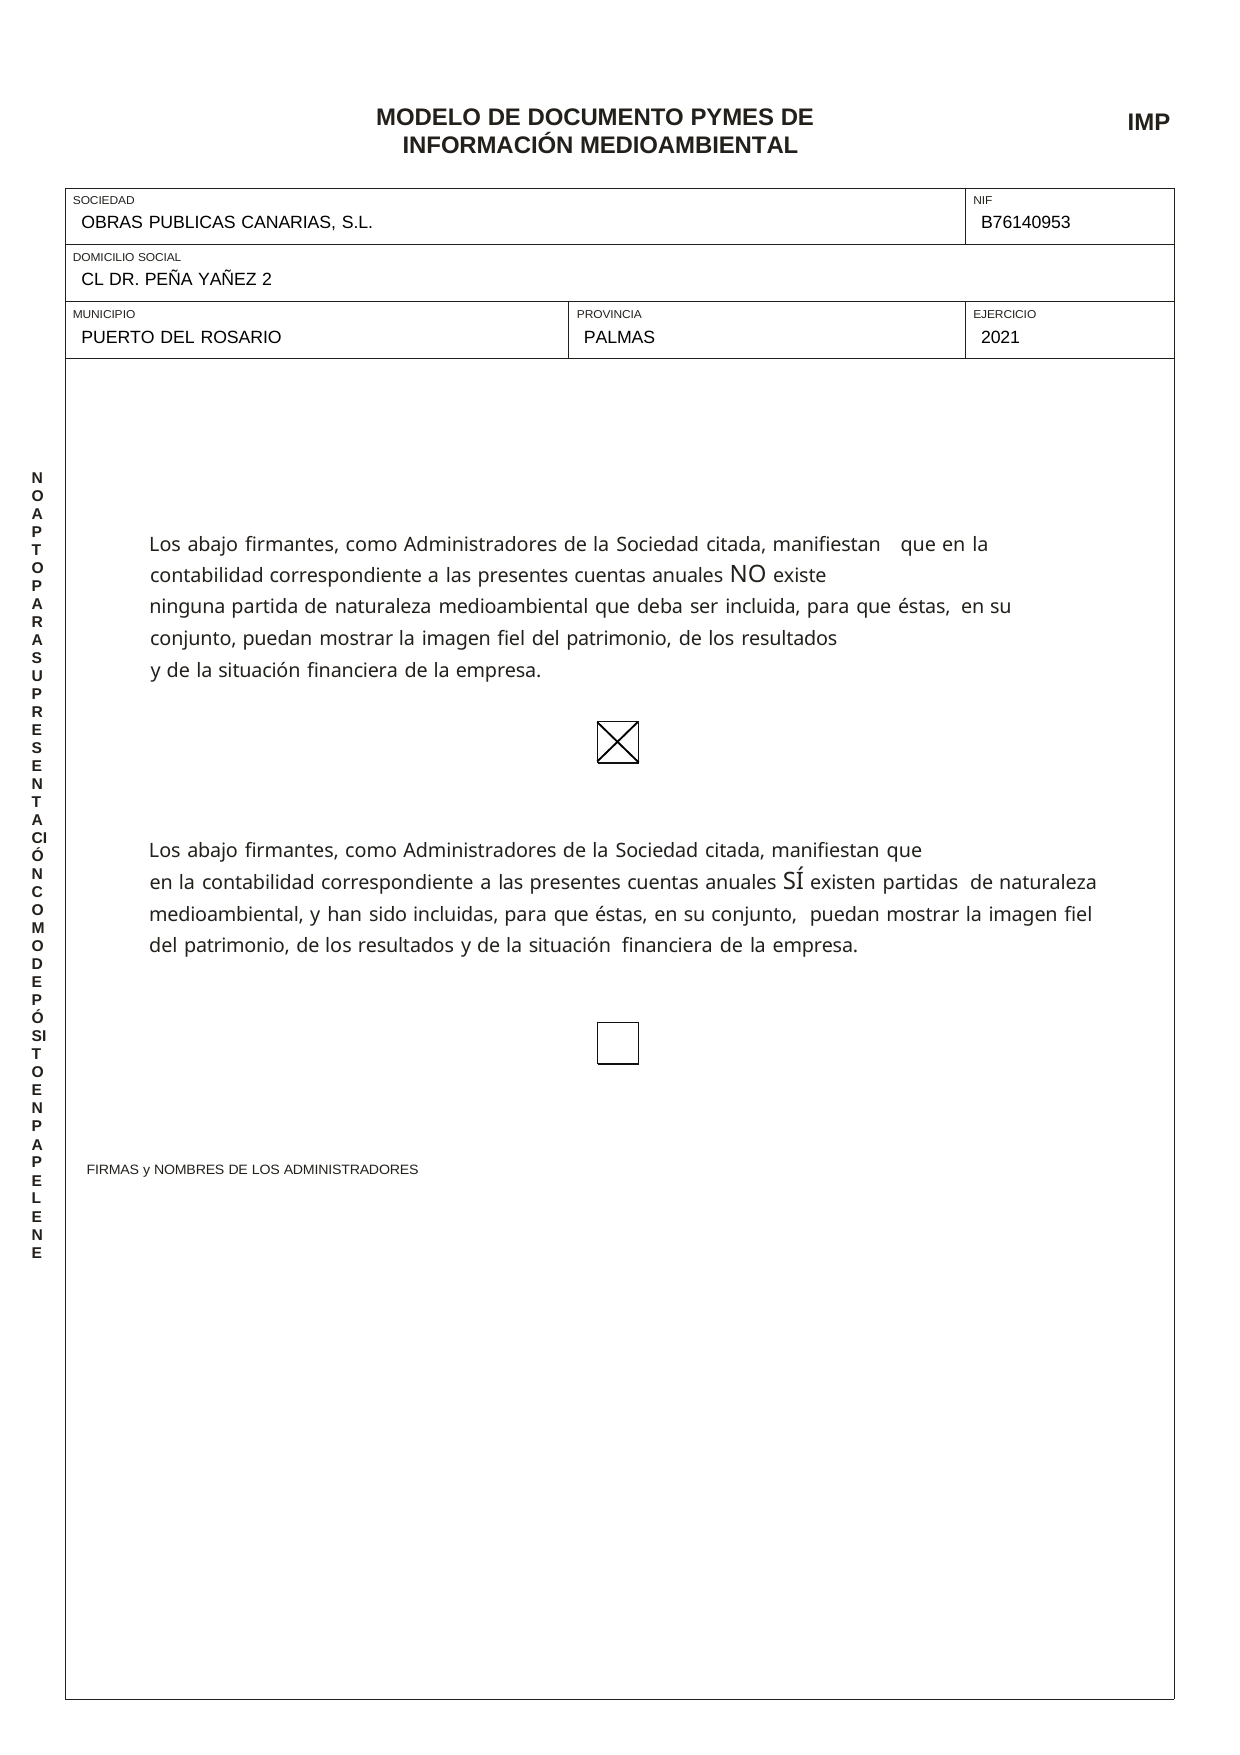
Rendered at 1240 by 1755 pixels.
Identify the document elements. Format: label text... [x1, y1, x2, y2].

table_cell EJERCICIO 2021 [966, 302, 1174, 358]
table_header NIF B76140953 [966, 189, 1174, 244]
table_cell PROVINCIA PALMAS [569, 302, 965, 358]
table_header SOCIEDAD OBRAS PUBLICAS CANARIAS, S.L. [66, 189, 965, 244]
subtitle MODELO DE DOCUMENTO PYMES DE INFORMACIÓN MEDIOAMBIENTAL [376, 103, 815, 158]
table_cell MUNICIPIO PUERTO DEL ROSARIO [66, 302, 568, 358]
text NO APTO PARA SU PRESENTACIÓN COMO DEPÓSITO EN PAPEL EN EL REGISTRO MERCANTIL [31, 468, 49, 1263]
table_cell DOMICILIO SOCIAL CL DR. PEÑA YAÑEZ 2 [66, 245, 1174, 301]
text IMP [819, 108, 1170, 136]
table_cell Los abajo firmantes, como Administradores de la Sociedad citada, manifiestan que en la contabilidad correspondiente a las presentes cuentas anuales NO existe ninguna partida de naturaleza medioambiental que deba ser incluida, para que éstas, en su conjunto, puedan mostrar la imagen fiel del patrimonio, de los resultados y de la situación financiera de la empresa. Los abajo firmantes, como Administradores de la Sociedad citada, manifiestan que en la contabilidad correspondiente a las presentes cuentas anuales SÍ existen partidas de naturaleza medioambiental, y han sido incluidas, para que éstas, en su conjunto, puedan mostrar la imagen fiel del patrimonio, de los resultados y de la situación financiera de la empresa. FIRMAS y NOMBRES DE LOS ADMINISTRADORES [66, 359, 1174, 1699]
